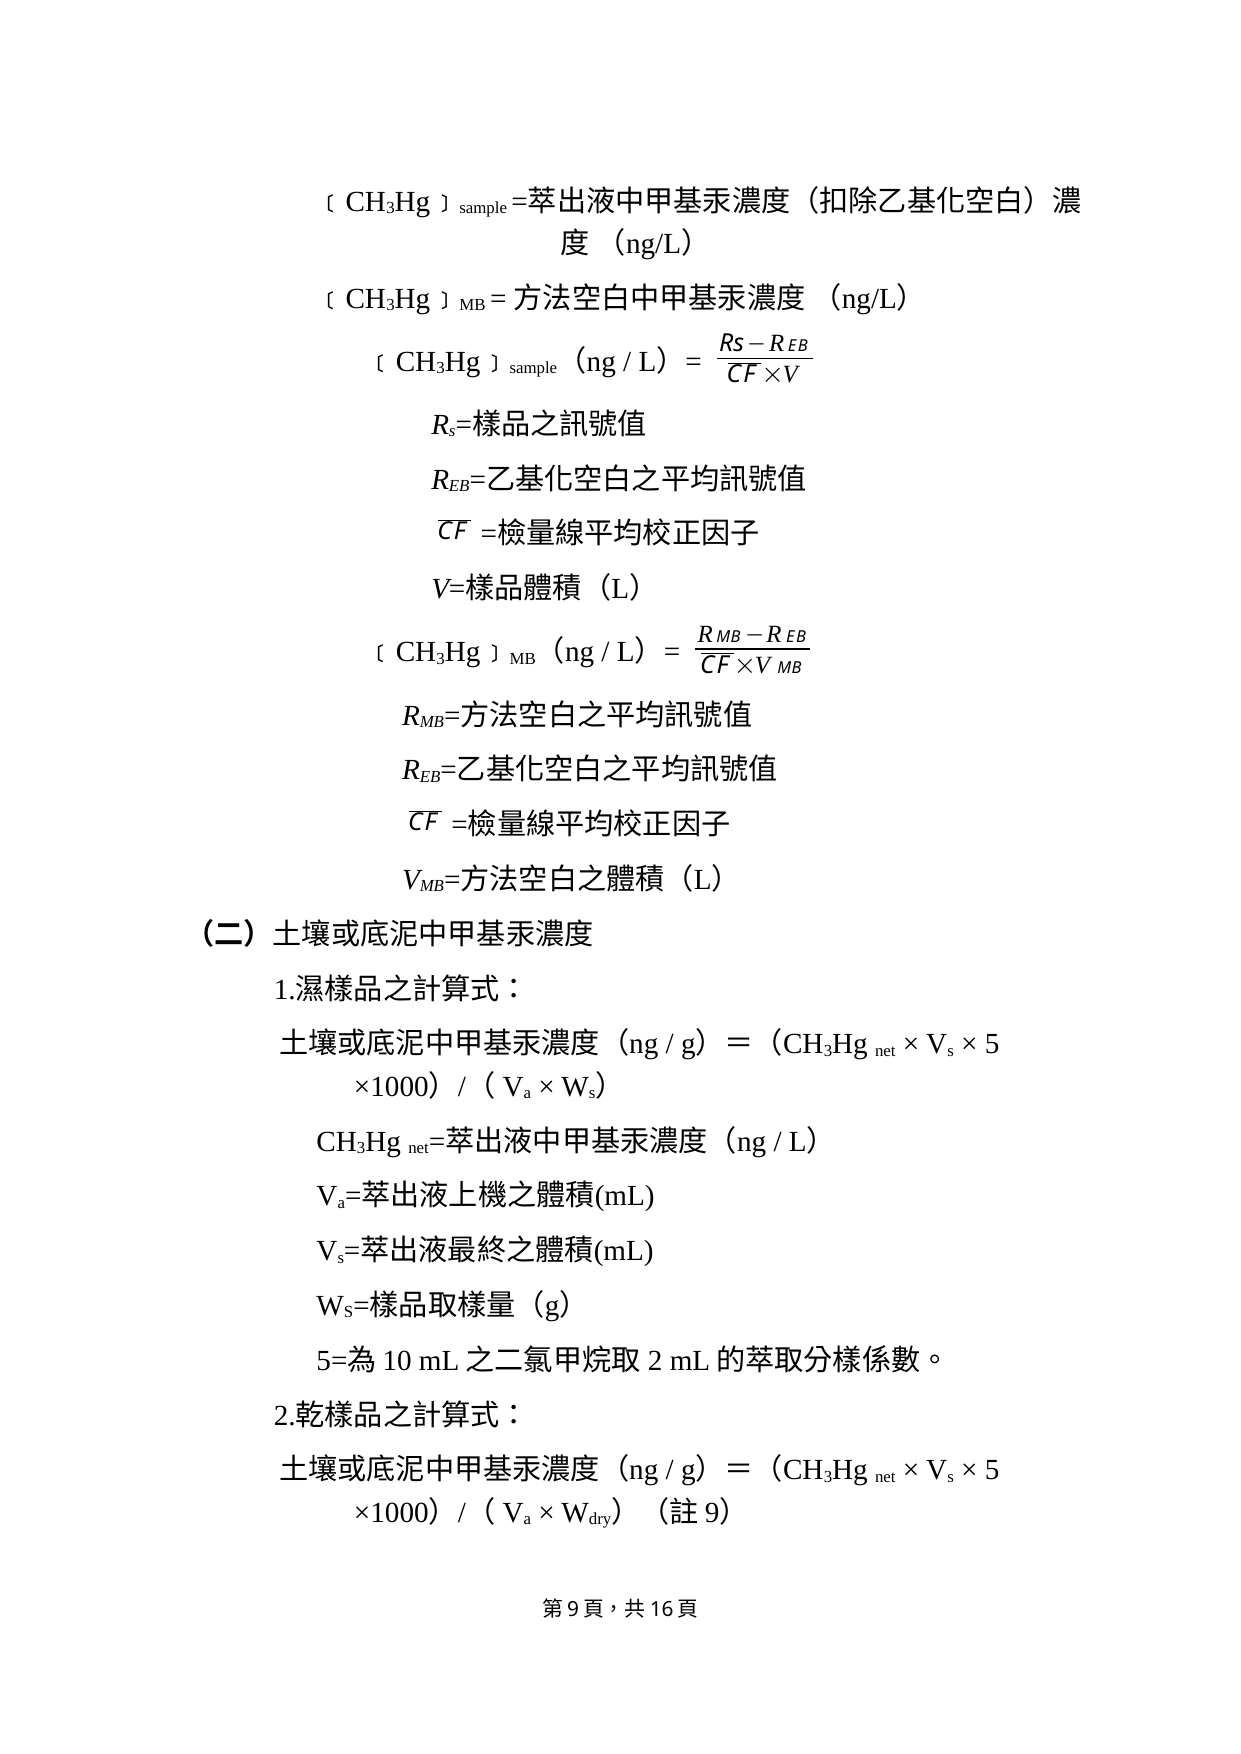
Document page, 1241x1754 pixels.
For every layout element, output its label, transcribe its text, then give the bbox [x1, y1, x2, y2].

list 土壤或底泥中甲基汞濃度 [185, 910, 1092, 953]
text 2.乾樣品之計算式： [273, 1391, 1092, 1433]
subtitle 5=為10 mL 之二氯甲烷取 2 mL的萃取分樣係數。 [279, 1336, 1092, 1378]
subtitle ﹝CH3Hg﹞MB = 方法空白中甲基汞濃度 （ng/L） [316, 274, 1092, 317]
subtitle VMB=方法空白之體積（L） [279, 856, 1092, 898]
subtitle =檢量線平均校正因子 [316, 510, 1092, 552]
subtitle ﹝CH3Hg﹞MB（ng / L）= [279, 620, 1092, 679]
subtitle Vs=萃出液最終之體積(mL) [279, 1227, 1092, 1269]
subtitle Va=萃出液上機之體積(mL) [279, 1172, 1092, 1214]
subtitle WS=樣品取樣量（g） [279, 1281, 1092, 1324]
subtitle 土壤或底泥中甲基汞濃度（ng / g）＝（CH3Hg net × Vs × 5 ×1000）/（ Va × Wdry）（註9） [279, 1446, 1092, 1530]
subtitle V=樣品體積（L） [279, 565, 1092, 607]
subtitle Rs=樣品之訊號值 [279, 401, 1092, 443]
subtitle RMB=方法空白之平均訊號值 [279, 691, 1092, 733]
subtitle REB=乙基化空白之平均訊號值 [279, 746, 1092, 788]
subtitle CH3Hg net=萃出液中甲基汞濃度（ng / L） [279, 1117, 1092, 1159]
subtitle ﹝CH3Hg﹞sample =萃出液中甲基汞濃度（扣除乙基化空白）濃度 （ng/L） [316, 177, 1092, 262]
subtitle =檢量線平均校正因子 [316, 801, 1092, 843]
subtitle REB=乙基化空白之平均訊號值 [279, 455, 1092, 498]
subtitle ﹝CH3Hg﹞sample（ng / L）= [279, 329, 1092, 388]
text 1.濕樣品之計算式： [273, 965, 1092, 1007]
subtitle 土壤或底泥中甲基汞濃度（ng / g）＝（CH3Hg net × Vs × 5 ×1000）/（ Va × Ws） [279, 1020, 1092, 1104]
